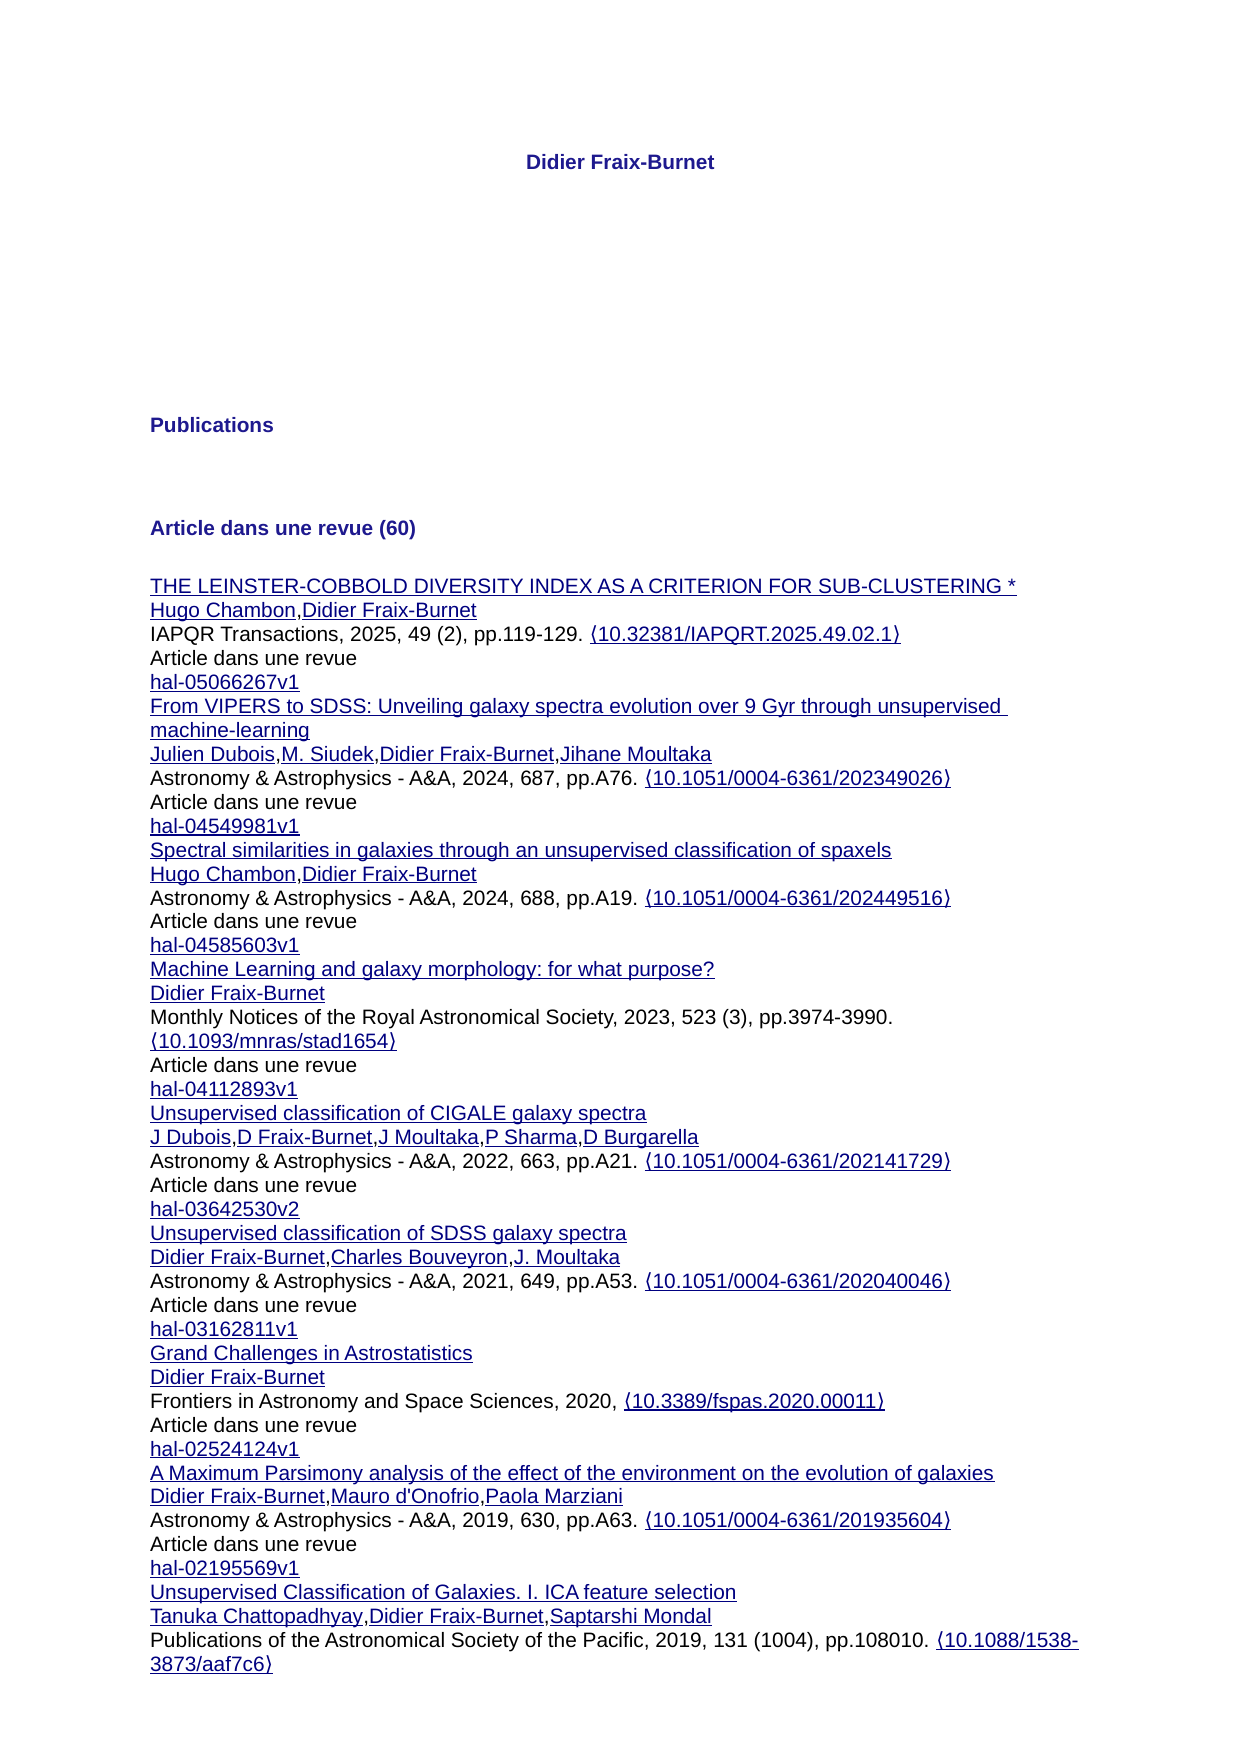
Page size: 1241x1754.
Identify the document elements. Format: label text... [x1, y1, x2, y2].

subtitle Didier Fraix-Burnet [150, 150, 1090, 174]
table_cell Unsupervised classification of CIGALE galaxy spectra J Dubois,D Fraix-Burnet,J Moultaka,P Sharma,D Burgarella Astronomy & Astrophysics - A&A, 2022, 663, pp.A21. ⟨10.1051/0004-6361/202141729⟩ Article dans une revue hal-03642530v2 [150, 1101, 1090, 1221]
subtitle Publications [150, 412, 1090, 436]
table_cell Grand Challenges in Astrostatistics Didier Fraix-Burnet Frontiers in Astronomy and Space Sciences, 2020, ⟨10.3389/fspas.2020.00011⟩ Article dans une revue hal-02524124v1 [150, 1341, 1090, 1460]
table_cell From VIPERS to SDSS: Unveiling galaxy spectra evolution over 9 Gyr through unsupervised machine-learning Julien Dubois,M. Siudek,Didier Fraix-Burnet,Jihane Moultaka Astronomy & Astrophysics - A&A, 2024, 687, pp.A76. ⟨10.1051/0004-6361/202349026⟩ Article dans une revue hal-04549981v1 [150, 694, 1090, 837]
table_cell A Maximum Parsimony analysis of the effect of the environment on the evolution of galaxies Didier Fraix-Burnet,Mauro d'Onofrio,Paola Marziani Astronomy & Astrophysics - A&A, 2019, 630, pp.A63. ⟨10.1051/0004-6361/201935604⟩ Article dans une revue hal-02195569v1 [150, 1460, 1090, 1580]
table_cell Unsupervised classification of SDSS galaxy spectra Didier Fraix-Burnet,Charles Bouveyron,J. Moultaka Astronomy & Astrophysics - A&A, 2021, 649, pp.A53. ⟨10.1051/0004-6361/202040046⟩ Article dans une revue hal-03162811v1 [150, 1221, 1090, 1341]
table_cell Spectral similarities in galaxies through an unsupervised classification of spaxels Hugo Chambon,Didier Fraix-Burnet Astronomy & Astrophysics - A&A, 2024, 688, pp.A19. ⟨10.1051/0004-6361/202449516⟩ Article dans une revue hal-04585603v1 [150, 838, 1090, 957]
table_cell Machine Learning and galaxy morphology: for what purpose? Didier Fraix-Burnet Monthly Notices of the Royal Astronomical Society, 2023, 523 (3), pp.3974-3990. ⟨10.1093/mnras/stad1654⟩ Article dans une revue hal-04112893v1 [150, 957, 1090, 1101]
table_header THE LEINSTER-COBBOLD DIVERSITY INDEX AS A CRITERION FOR SUB-CLUSTERING * Hugo Chambon,Didier Fraix-Burnet IAPQR Transactions, 2025, 49 (2), pp.119-129. ⟨10.32381/IAPQRT.2025.49.02.1⟩ Article dans une revue hal-05066267v1 [150, 574, 1090, 694]
table_cell Unsupervised Classification of Galaxies. I. ICA feature selection Tanuka Chattopadhyay,Didier Fraix-Burnet,Saptarshi Mondal Publications of the Astronomical Society of the Pacific, 2019, 131 (1004), pp.108010. ⟨10.1088/1538-3873/aaf7c6⟩ [150, 1580, 1090, 1676]
subtitle Article dans une revue (60) [150, 516, 1090, 539]
